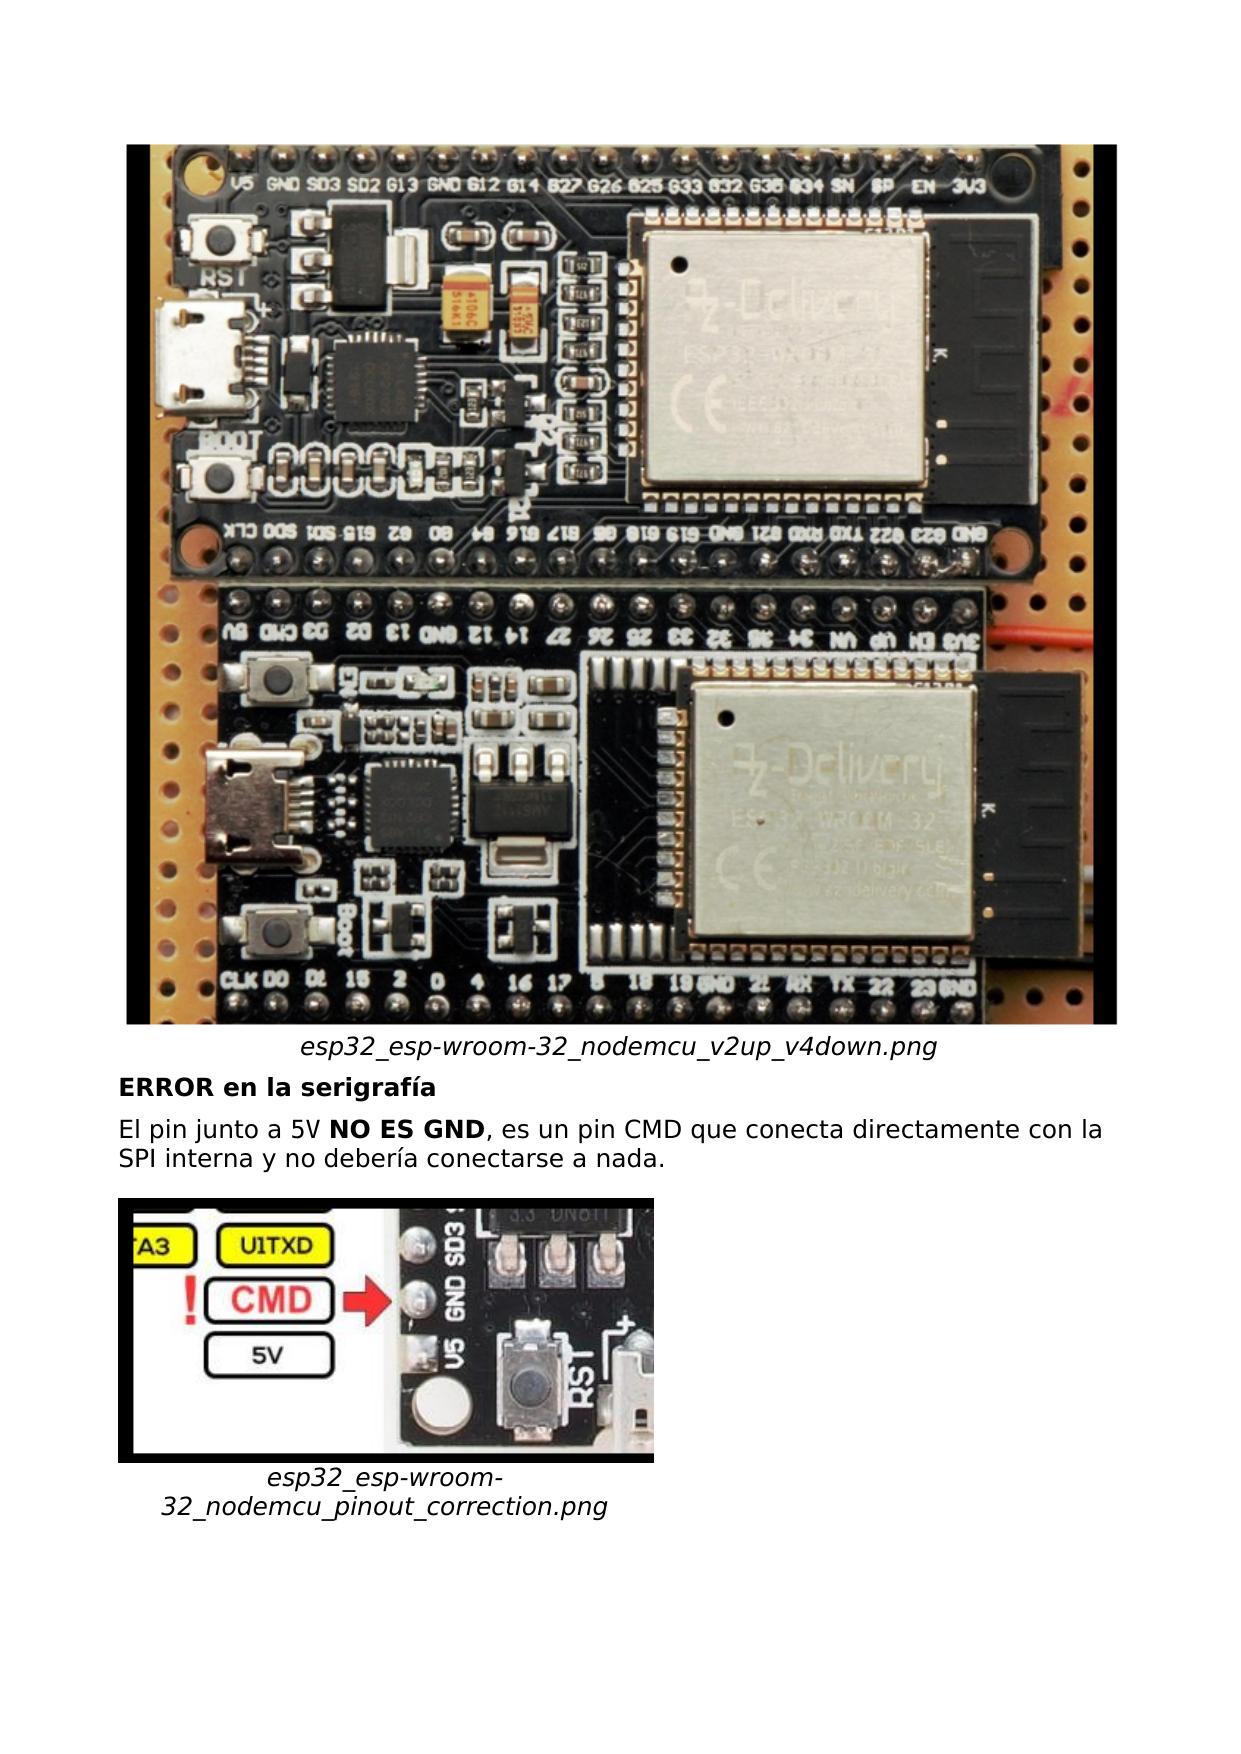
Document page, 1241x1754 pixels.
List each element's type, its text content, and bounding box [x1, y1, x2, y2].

text El pin junto a 5V NO ES GND, es un pin CMD que conecta directamente con la SPI interna y no debería conectarse a nada. [118, 1115, 1122, 1174]
picture [118, 130, 1123, 1032]
picture [118, 1198, 654, 1463]
text ERROR en la serigrafía [118, 1074, 1122, 1103]
text esp32_esp-wroom-32_nodemcu_pinout_correction.png [118, 1463, 654, 1521]
text esp32_esp-wroom-32_nodemcu_v2up_v4down.png [118, 1032, 1122, 1061]
